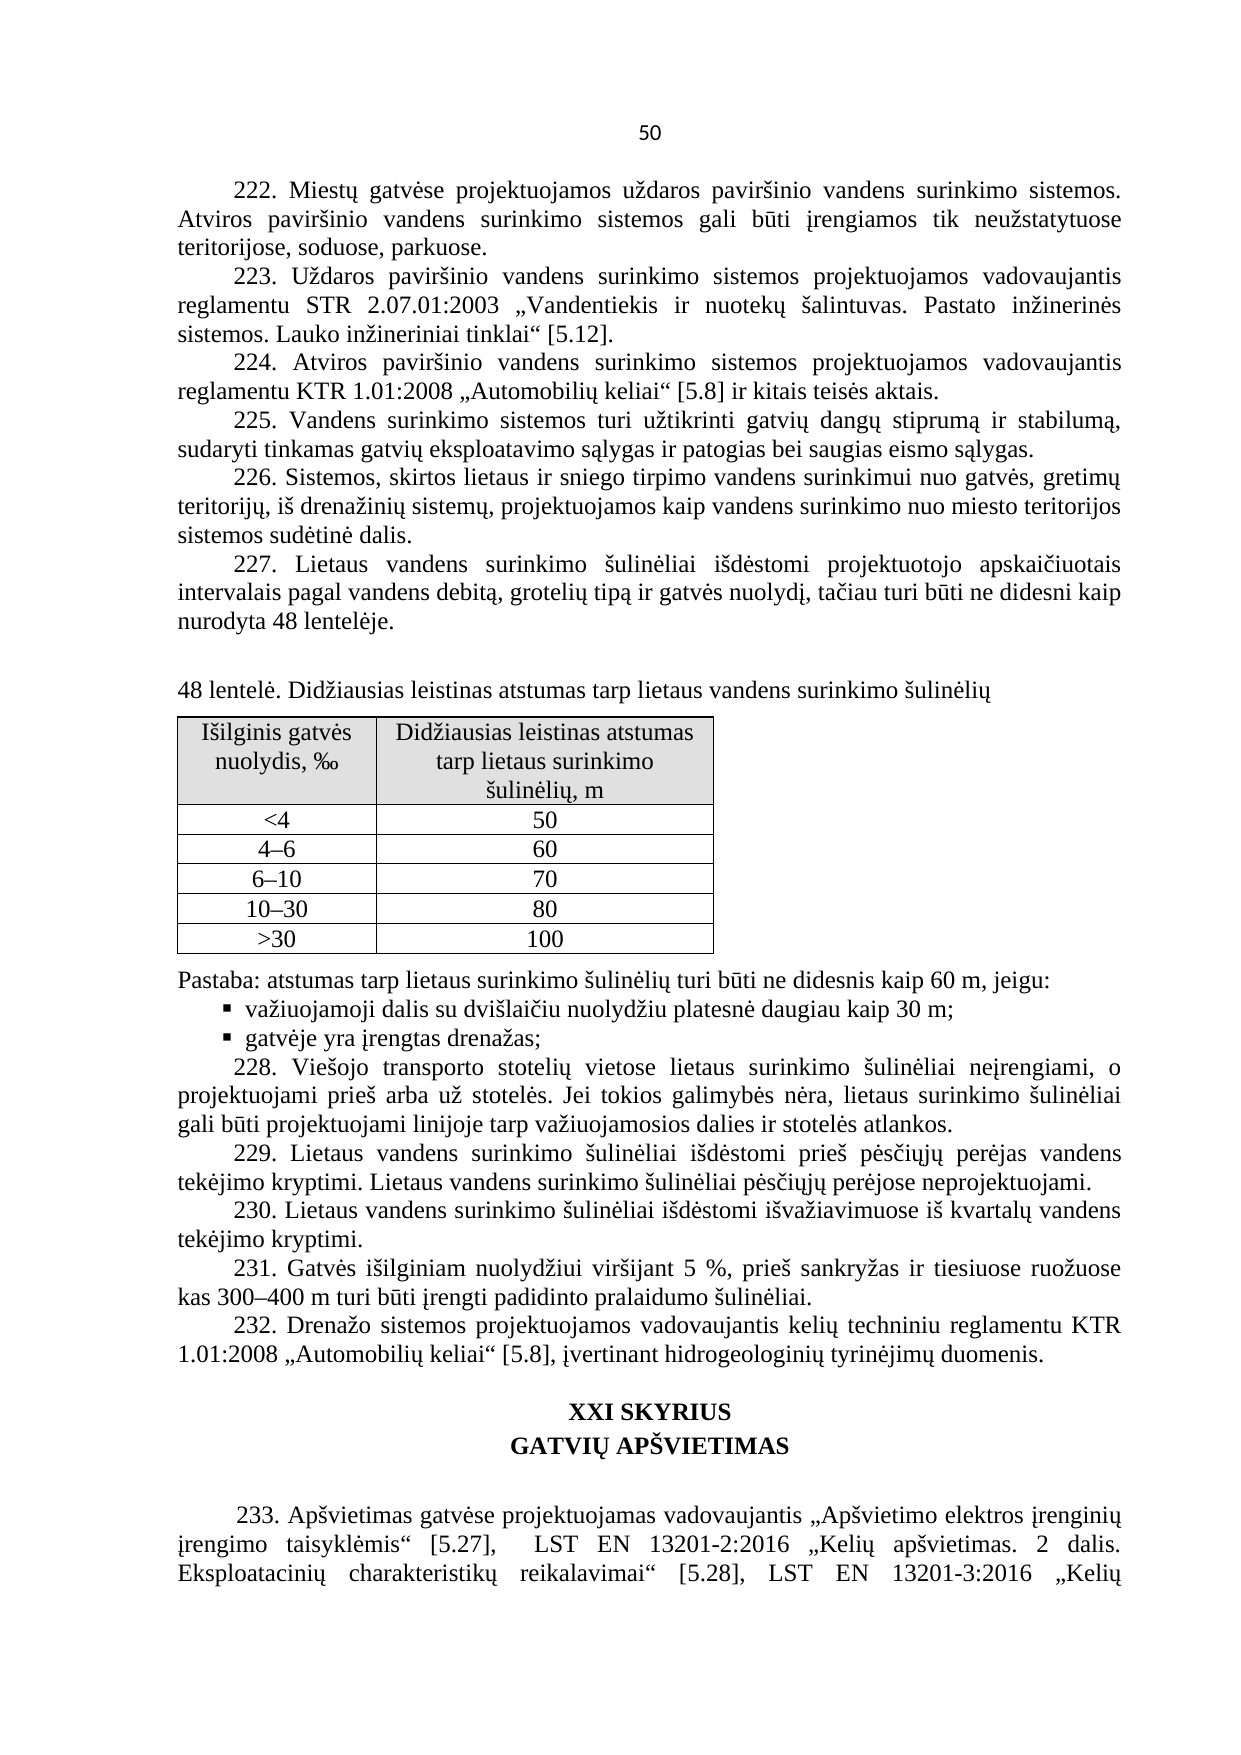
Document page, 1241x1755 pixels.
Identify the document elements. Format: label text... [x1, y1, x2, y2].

text 227. Lietaus vandens surinkimo šulinėliai išdėstomi projektuotojo apskaičiuotais intervalais pagal vandens debitą, grotelių tipą ir gatvės nuolydį, tačiau turi būti ne didesni kaip nurodyta 48 lentelėje. [177, 549, 1122, 635]
table_header Išilginis gatvės nuolydis, ‰ [178, 718, 376, 804]
text 230. Lietaus vandens surinkimo šulinėliai išdėstomi išvažiavimuose iš kvartalų vandens tekėjimo kryptimi. [177, 1196, 1122, 1253]
text 48 lentelė. Didžiausias leistinas atstumas tarp lietaus vandens surinkimo šulinėlių [177, 676, 1122, 704]
text Pastaba: atstumas tarp lietaus surinkimo šulinėlių turi būti ne didesnis kaip 60 m, jeigu: [177, 966, 1122, 994]
text 225. Vandens surinkimo sistemos turi užtikrinti gatvių dangų stiprumą ir stabilumą, sudaryti tinkamas gatvių eksploatavimo sąlygas ir patogias bei saugias eismo sąlygas. [177, 405, 1122, 462]
text gatvėje yra įrengtas drenažas; [221, 1023, 1122, 1052]
text 233. Apšvietimas gatvėse projektuojamas vadovaujantis „Apšvietimo elektros įrenginių įrengimo taisyklėmis“ [5.27], LST EN 13201-2:2016 „Kelių apšvietimas. 2 dalis. Eksploatacinių charakteristikų reikalavimai“ [5.28], LST EN 13201-3:2016 „Kelių [177, 1500, 1122, 1587]
text GATVIŲ APŠVIETIMAS [177, 1431, 1122, 1460]
table_cell 6–10 [178, 864, 376, 893]
table_cell 50 [377, 805, 713, 833]
text XXI SKYRIUS [177, 1397, 1122, 1426]
table_cell 100 [377, 924, 713, 953]
text 229. Lietaus vandens surinkimo šulinėliai išdėstomi prieš pėsčiųjų perėjas vandens tekėjimo kryptimi. Lietaus vandens surinkimo šulinėliai pėsčiųjų perėjose neprojektuojami. [177, 1138, 1122, 1196]
text važiuojamoji dalis su dvišlaičiu nuolydžiu platesnė daugiau kaip 30 m; [221, 994, 1122, 1023]
text 226. Sistemos, skirtos lietaus ir sniego tirpimo vandens surinkimui nuo gatvės, gretimų teritorijų, iš drenažinių sistemų, projektuojamos kaip vandens surinkimo nuo miesto teritorijos sistemos sudėtinė dalis. [177, 462, 1122, 549]
text 231. Gatvės išilginiam nuolydžiui viršijant 5 %, prieš sankryžas ir tiesiuose ruožuose kas 300–400 m turi būti įrengti padidinto pralaidumo šulinėliai. [177, 1253, 1122, 1311]
table_cell <4 [178, 805, 376, 833]
table_cell 60 [377, 835, 713, 863]
table_header Didžiausias leistinas atstumas tarp lietaus surinkimo šulinėlių, m [377, 718, 713, 804]
table_cell 10–30 [178, 894, 376, 923]
table_cell >30 [178, 924, 376, 953]
text 228. Viešojo transporto stotelių vietose lietaus surinkimo šulinėliai neįrengiami, o projektuojami prieš arba už stotelės. Jei tokios galimybės nėra, lietaus surinkimo šulinėliai gali būti projektuojami linijoje tarp važiuojamosios dalies ir stotelės atlankos. [177, 1052, 1122, 1138]
text 223. Uždaros paviršinio vandens surinkimo sistemos projektuojamos vadovaujantis reglamentu STR 2.07.01:2003 „Vandentiekis ir nuotekų šalintuvas. Pastato inžinerinės sistemos. Lauko inžineriniai tinklai“ [5.12]. [177, 261, 1122, 347]
table_cell 4–6 [178, 835, 376, 863]
table_cell 80 [377, 894, 713, 923]
table_cell 70 [377, 864, 713, 893]
text 224. Atviros paviršinio vandens surinkimo sistemos projektuojamos vadovaujantis reglamentu KTR 1.01:2008 „Automobilių keliai“ [5.8] ir kitais teisės aktais. [177, 347, 1122, 405]
text 222. Miestų gatvėse projektuojamos uždaros paviršinio vandens surinkimo sistemos. Atviros paviršinio vandens surinkimo sistemos gali būti įrengiamos tik neužstatytuose teritorijose, soduose, parkuose. [177, 175, 1122, 261]
text 232. Drenažo sistemos projektuojamos vadovaujantis kelių techniniu reglamentu KTR 1.01:2008 „Automobilių keliai“ [5.8], įvertinant hidrogeologinių tyrinėjimų duomenis. [177, 1311, 1122, 1368]
